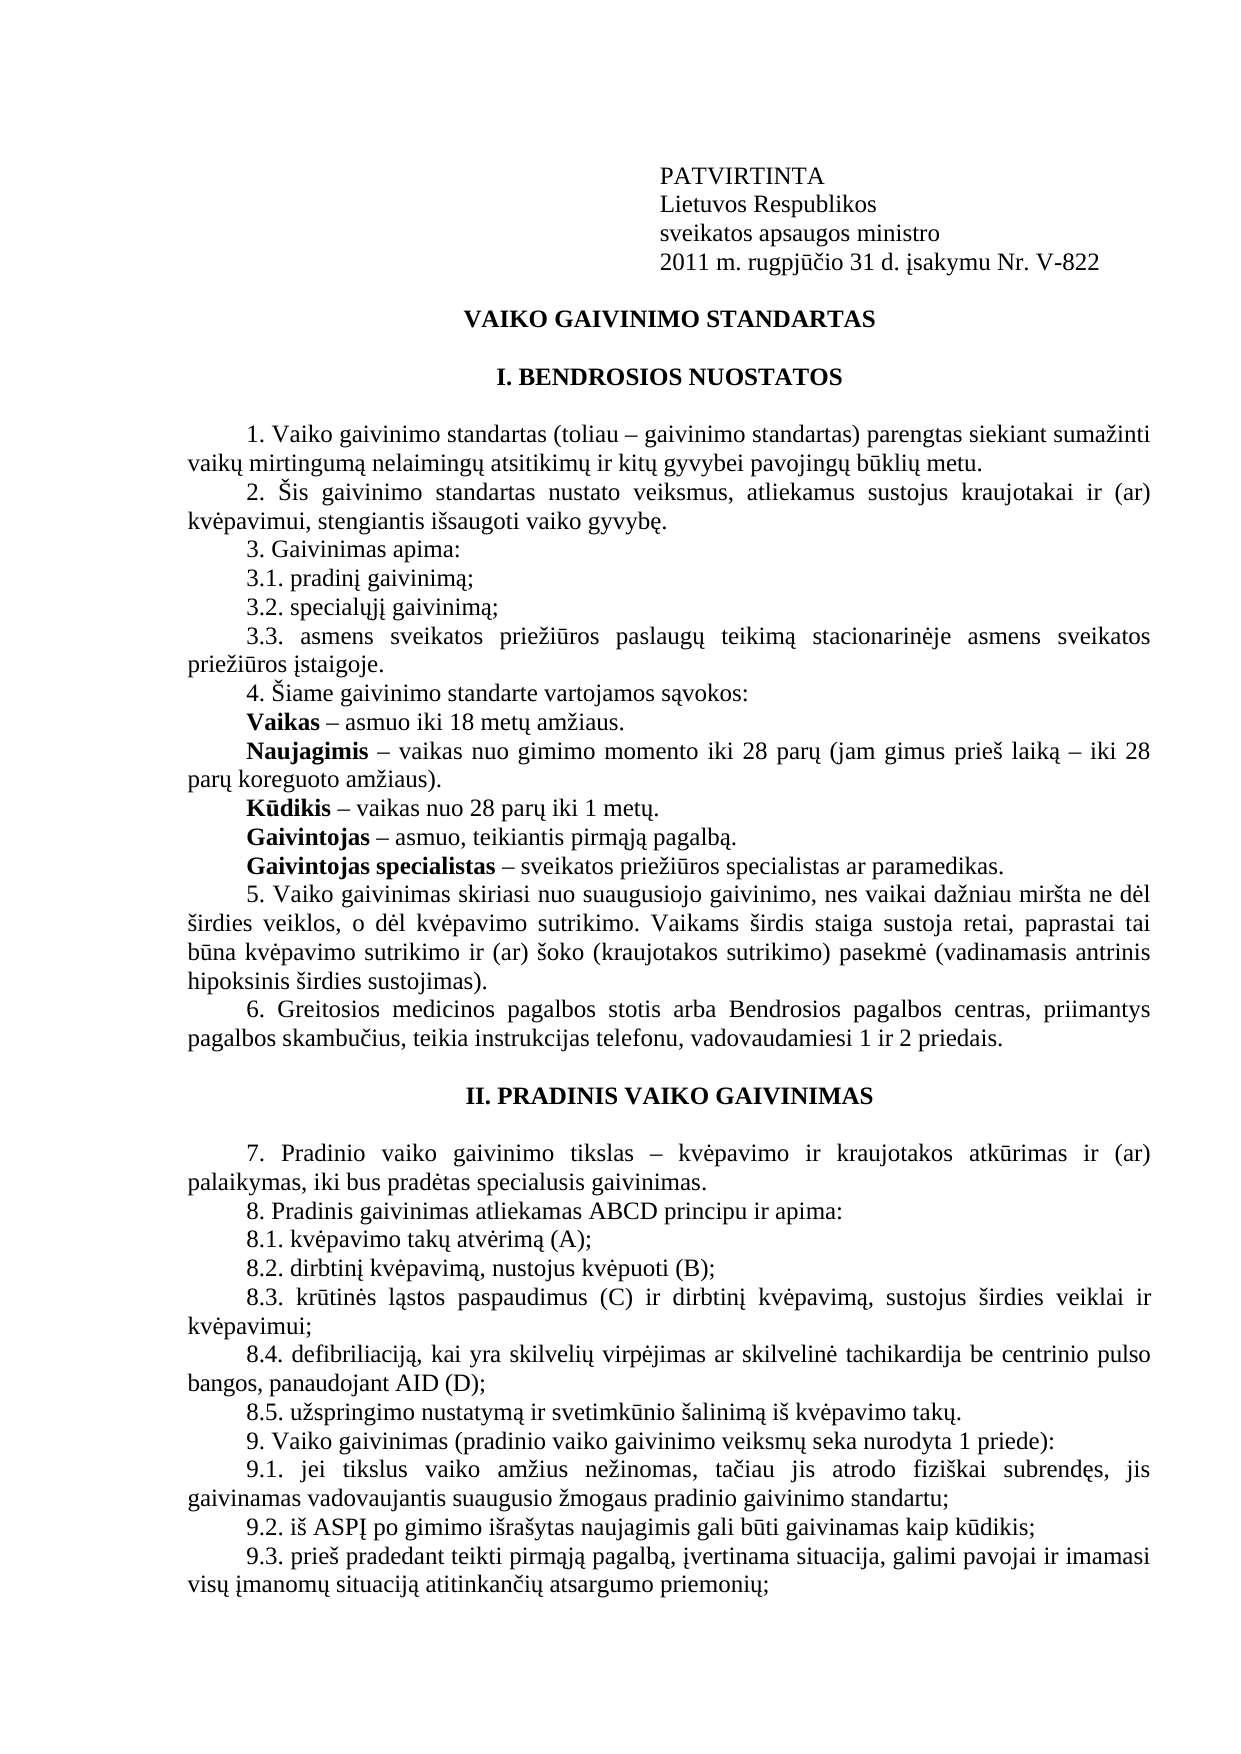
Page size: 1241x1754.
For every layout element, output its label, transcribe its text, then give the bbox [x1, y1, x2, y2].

text 8.4. defibriliaciją, kai yra skilvelių virpėjimas ar skilvelinė tachikardija be centrinio pulso bangos, panaudojant AID (D); [187, 1339, 1152, 1397]
text Gaivintojas specialistas – sveikatos priežiūros specialistas ar paramedikas. [187, 851, 1152, 879]
text 2. Šis gaivinimo standartas nustato veiksmus, atliekamus sustojus kraujotakai ir (ar) kvėpavimui, stengiantis išsaugoti vaiko gyvybę. [187, 477, 1152, 534]
text 3. Gaivinimas apima: [187, 534, 1152, 563]
text VAIKO GAIVINIMO standartas [187, 304, 1152, 333]
text 3.2. specialųjį gaivinimą; [187, 592, 1152, 621]
text 2011 m. rugpjūčio 31 d. įsakymu Nr. V-822 [659, 247, 1152, 276]
text sveikatos apsaugos ministro [659, 218, 1152, 247]
text PATVIRTINTA [659, 161, 1152, 189]
text 6. Greitosios medicinos pagalbos stotis arba Bendrosios pagalbos centras, priimantys pagalbos skambučius, teikia instrukcijas telefonu, vadovaudamiesi 1 ir 2 priedais. [187, 994, 1152, 1052]
text 7. Pradinio vaiko gaivinimo tikslas – kvėpavimo ir kraujotakos atkūrimas ir (ar) palaikymas, iki bus pradėtas specialusis gaivinimas. [187, 1138, 1152, 1196]
text 9.3. prieš pradedant teikti pirmąją pagalbą, įvertinama situacija, galimi pavojai ir imamasi visų įmanomų situaciją atitinkančių atsargumo priemonių; [187, 1541, 1152, 1598]
text i. Bendrosios nuostatos [187, 362, 1152, 391]
text 9. Vaiko gaivinimas (pradinio vaiko gaivinimo veiksmų seka nurodyta 1 priede): [187, 1426, 1152, 1454]
text 8. Pradinis gaivinimas atliekamas ABCD principu ir apima: [187, 1196, 1152, 1224]
text 5. Vaiko gaivinimas skiriasi nuo suaugusiojo gaivinimo, nes vaikai dažniau miršta ne dėl širdies veiklos, o dėl kvėpavimo sutrikimo. Vaikams širdis staiga sustoja retai, paprastai tai būna kvėpavimo sutrikimo ir (ar) šoko (kraujotakos sutrikimo) pasekmė (vadinamasis antrinis hipoksinis širdies sustojimas). [187, 879, 1152, 994]
text Lietuvos Respublikos [659, 189, 1152, 218]
text 1. Vaiko gaivinimo standartas (toliau – gaivinimo standartas) parengtas siekiant sumažinti vaikų mirtingumą nelaimingų atsitikimų ir kitų gyvybei pavojingų būklių metu. [187, 419, 1152, 477]
text 8.1. kvėpavimo takų atvėrimą (A); [187, 1224, 1152, 1253]
text Naujagimis – vaikas nuo gimimo momento iki 28 parų (jam gimus prieš laiką – iki 28 parų koreguoto amžiaus). [187, 736, 1152, 793]
text Kūdikis – vaikas nuo 28 parų iki 1 metų. [187, 793, 1152, 822]
text Vaikas – asmuo iki 18 metų amžiaus. [187, 707, 1152, 736]
text 9.2. iš ASPĮ po gimimo išrašytas naujagimis gali būti gaivinamas kaip kūdikis; [187, 1512, 1152, 1541]
text ii. pRADINIS VAIKO GAIVINIMAS [187, 1081, 1152, 1109]
text Gaivintojas – asmuo, teikiantis pirmąją pagalbą. [187, 822, 1152, 851]
text 4. Šiame gaivinimo standarte vartojamos sąvokos: [187, 678, 1152, 707]
text 8.3. krūtinės ląstos paspaudimus (C) ir dirbtinį kvėpavimą, sustojus širdies veiklai ir kvėpavimui; [187, 1282, 1152, 1339]
text 8.2. dirbtinį kvėpavimą, nustojus kvėpuoti (B); [187, 1253, 1152, 1282]
text 8.5. užspringimo nustatymą ir svetimkūnio šalinimą iš kvėpavimo takų. [187, 1397, 1152, 1426]
text 9.1. jei tikslus vaiko amžius nežinomas, tačiau jis atrodo fiziškai subrendęs, jis gaivinamas vadovaujantis suaugusio žmogaus pradinio gaivinimo standartu; [187, 1454, 1152, 1512]
text 3.1. pradinį gaivinimą; [187, 563, 1152, 592]
text 3.3. asmens sveikatos priežiūros paslaugų teikimą stacionarinėje asmens sveikatos priežiūros įstaigoje. [187, 621, 1152, 678]
